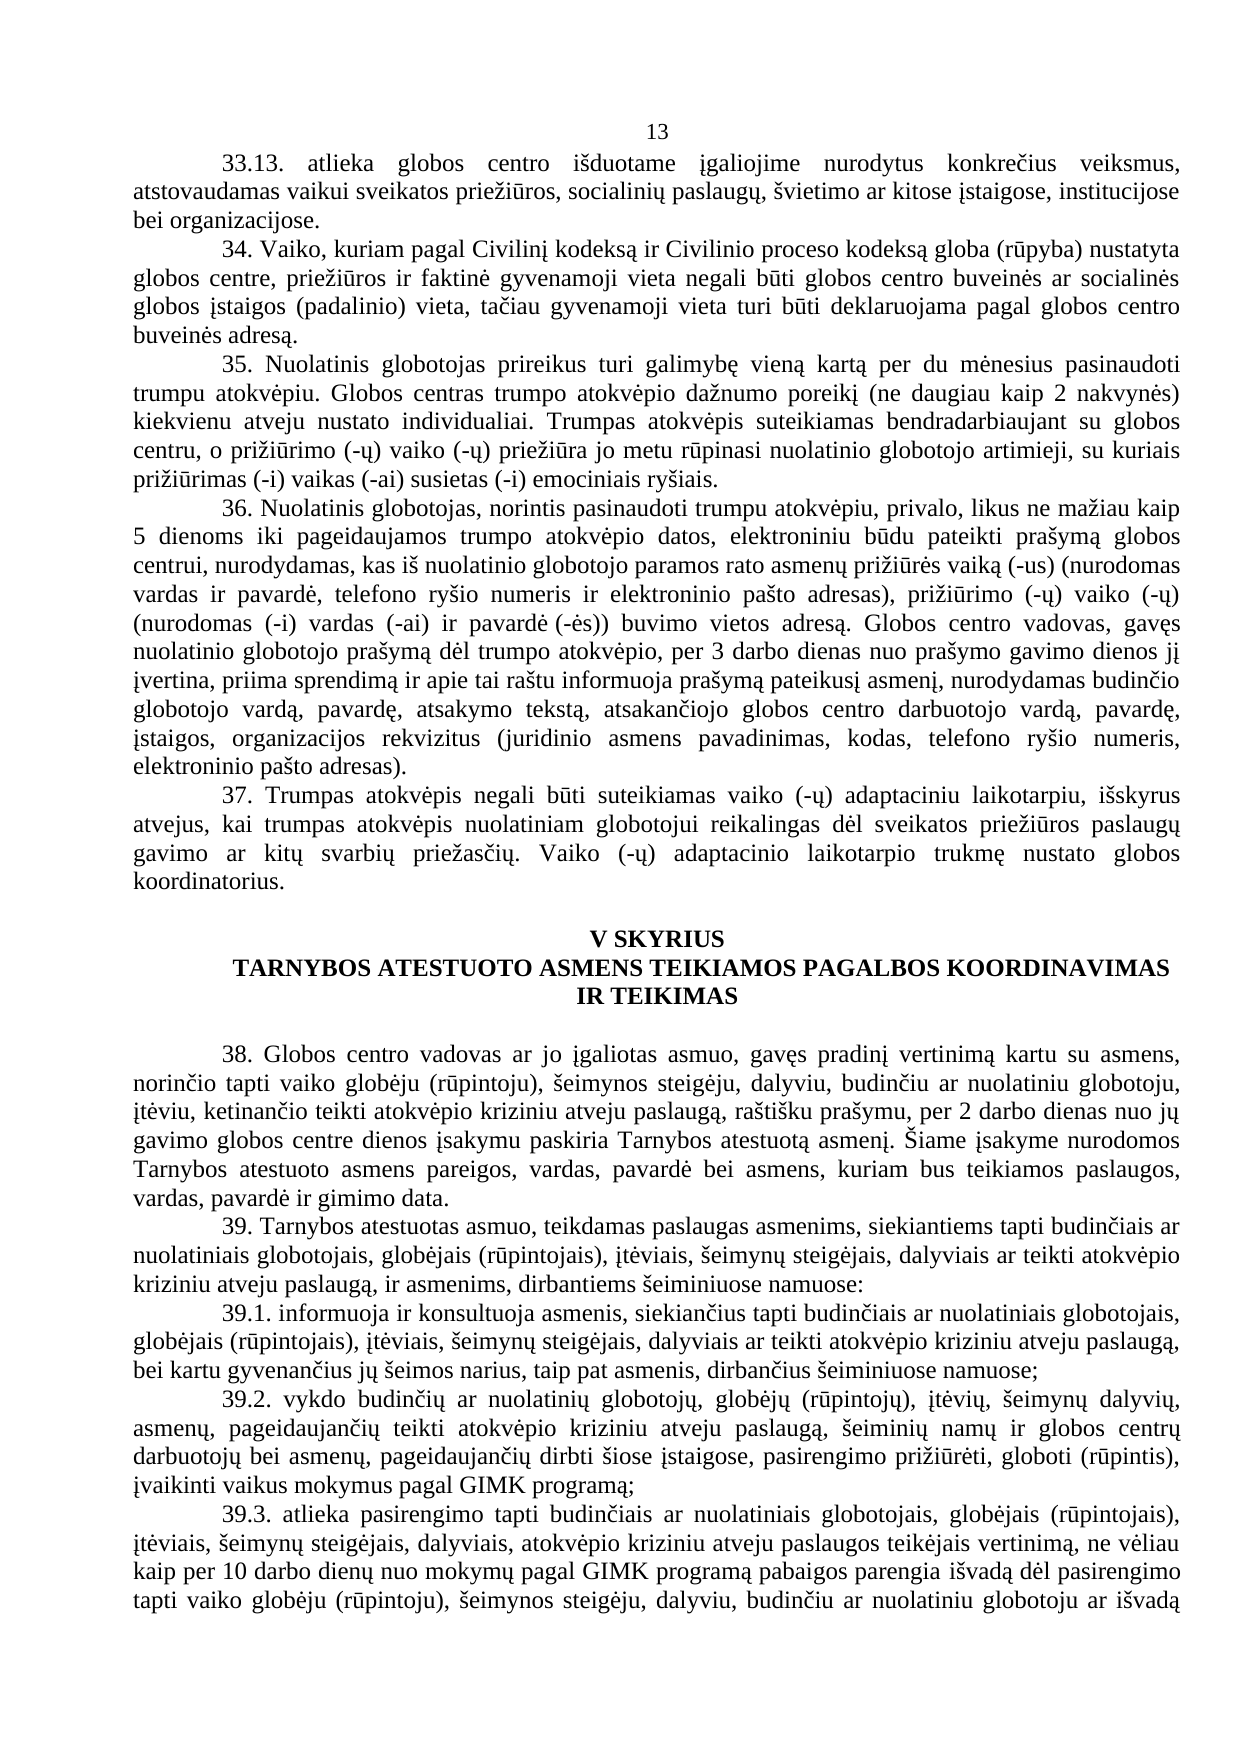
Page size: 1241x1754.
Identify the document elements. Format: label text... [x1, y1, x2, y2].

text TARNYBOS ATESTUOTO ASMENS TEIKIAMOS PAGALBOS KOORDINAVIMAS IR TEIKIMAS [133, 953, 1181, 1010]
text 39.1. informuoja ir konsultuoja asmenis, siekiančius tapti budinčiais ar nuolatiniais globotojais, globėjais (rūpintojais), įtėviais, šeimynų steigėjais, dalyviais ar teikti atokvėpio kriziniu atveju paslaugą, bei kartu gyvenančius jų šeimos narius, taip pat asmenis, dirbančius šeiminiuose namuose; [133, 1298, 1181, 1384]
text 35. Nuolatinis globotojas prireikus turi galimybę vieną kartą per du mėnesius pasinaudoti trumpu atokvėpiu. Globos centras trumpo atokvėpio dažnumo poreikį (ne daugiau kaip 2 nakvynės) kiekvienu atveju nustato individualiai. Trumpas atokvėpis suteikiamas bendradarbiaujant su globos centru, o prižiūrimo (-ų) vaiko (-ų) priežiūra jo metu rūpinasi nuolatinio globotojo artimieji, su kuriais prižiūrimas (-i) vaikas (-ai) susietas (-i) emociniais ryšiais. [133, 349, 1181, 493]
text 38. Globos centro vadovas ar jo įgaliotas asmuo, gavęs pradinį vertinimą kartu su asmens, norinčio tapti vaiko globėju (rūpintoju), šeimynos steigėju, dalyviu, budinčiu ar nuolatiniu globotoju, įtėviu, ketinančio teikti atokvėpio kriziniu atveju paslaugą, raštišku prašymu, per 2 darbo dienas nuo jų gavimo globos centre dienos įsakymu paskiria Tarnybos atestuotą asmenį. Šiame įsakyme nurodomos Tarnybos atestuoto asmens pareigos, vardas, pavardė bei asmens, kuriam bus teikiamos paslaugos, vardas, pavardė ir gimimo data. [133, 1039, 1181, 1211]
text 39.2. vykdo budinčių ar nuolatinių globotojų, globėjų (rūpintojų), įtėvių, šeimynų dalyvių, asmenų, pageidaujančių teikti atokvėpio kriziniu atveju paslaugą, šeiminių namų ir globos centrų darbuotojų bei asmenų, pageidaujančių dirbti šiose įstaigose, pasirengimo prižiūrėti, globoti (rūpintis), įvaikinti vaikus mokymus pagal GIMK programą; [133, 1384, 1181, 1499]
text 34. Vaiko, kuriam pagal Civilinį kodeksą ir Civilinio proceso kodeksą globa (rūpyba) nustatyta globos centre, priežiūros ir faktinė gyvenamoji vieta negali būti globos centro buveinės ar socialinės globos įstaigos (padalinio) vieta, tačiau gyvenamoji vieta turi būti deklaruojama pagal globos centro buveinės adresą. [133, 234, 1181, 349]
text 36. Nuolatinis globotojas, norintis pasinaudoti trumpu atokvėpiu, privalo, likus ne mažiau kaip 5 dienoms iki pageidaujamos trumpo atokvėpio datos, elektroniniu būdu pateikti prašymą globos centrui, nurodydamas, kas iš nuolatinio globotojo paramos rato asmenų prižiūrės vaiką (-us) (nurodomas vardas ir pavardė, telefono ryšio numeris ir elektroninio pašto adresas), prižiūrimo (-ų) vaiko (-ų) (nurodomas (-i) vardas (-ai) ir pavardė (‑ės)) buvimo vietos adresą. Globos centro vadovas, gavęs nuolatinio globotojo prašymą dėl trumpo atokvėpio, per 3 darbo dienas nuo prašymo gavimo dienos jį įvertina, priima sprendimą ir apie tai raštu informuoja prašymą pateikusį asmenį, nurodydamas budinčio globotojo vardą, pavardę, atsakymo tekstą, atsakančiojo globos centro darbuotojo vardą, pavardę, įstaigos, organizacijos rekvizitus (juridinio asmens pavadinimas, kodas, telefono ryšio numeris, elektroninio pašto adresas). [133, 493, 1181, 780]
text 39. Tarnybos atestuotas asmuo, teikdamas paslaugas asmenims, siekiantiems tapti budinčiais ar nuolatiniais globotojais, globėjais (rūpintojais), įtėviais, šeimynų steigėjais, dalyviais ar teikti atokvėpio kriziniu atveju paslaugą, ir asmenims, dirbantiems šeiminiuose namuose: [133, 1211, 1181, 1298]
text 33.13. atlieka globos centro išduotame įgaliojime nurodytus konkrečius veiksmus, atstovaudamas vaikui sveikatos priežiūros, socialinių paslaugų, švietimo ar kitose įstaigose, institucijose bei organizacijose. [133, 148, 1181, 234]
text 37. Trumpas atokvėpis negali būti suteikiamas vaiko (-ų) adaptaciniu laikotarpiu, išskyrus atvejus, kai trumpas atokvėpis nuolatiniam globotojui reikalingas dėl sveikatos priežiūros paslaugų gavimo ar kitų svarbių priežasčių. Vaiko (-ų) adaptacinio laikotarpio trukmę nustato globos koordinatorius. [133, 780, 1181, 895]
text V SKYRIUS [133, 924, 1181, 953]
text 39.3. atlieka pasirengimo tapti budinčiais ar nuolatiniais globotojais, globėjais (rūpintojais), įtėviais, šeimynų steigėjais, dalyviais, atokvėpio kriziniu atveju paslaugos teikėjais vertinimą, ne vėliau kaip per 10 darbo dienų nuo mokymų pagal GIMK programą pabaigos parengia išvadą dėl pasirengimo tapti vaiko globėju (rūpintoju), šeimynos steigėju, dalyviu, budinčiu ar nuolatiniu globotoju ar išvadą [133, 1499, 1181, 1614]
